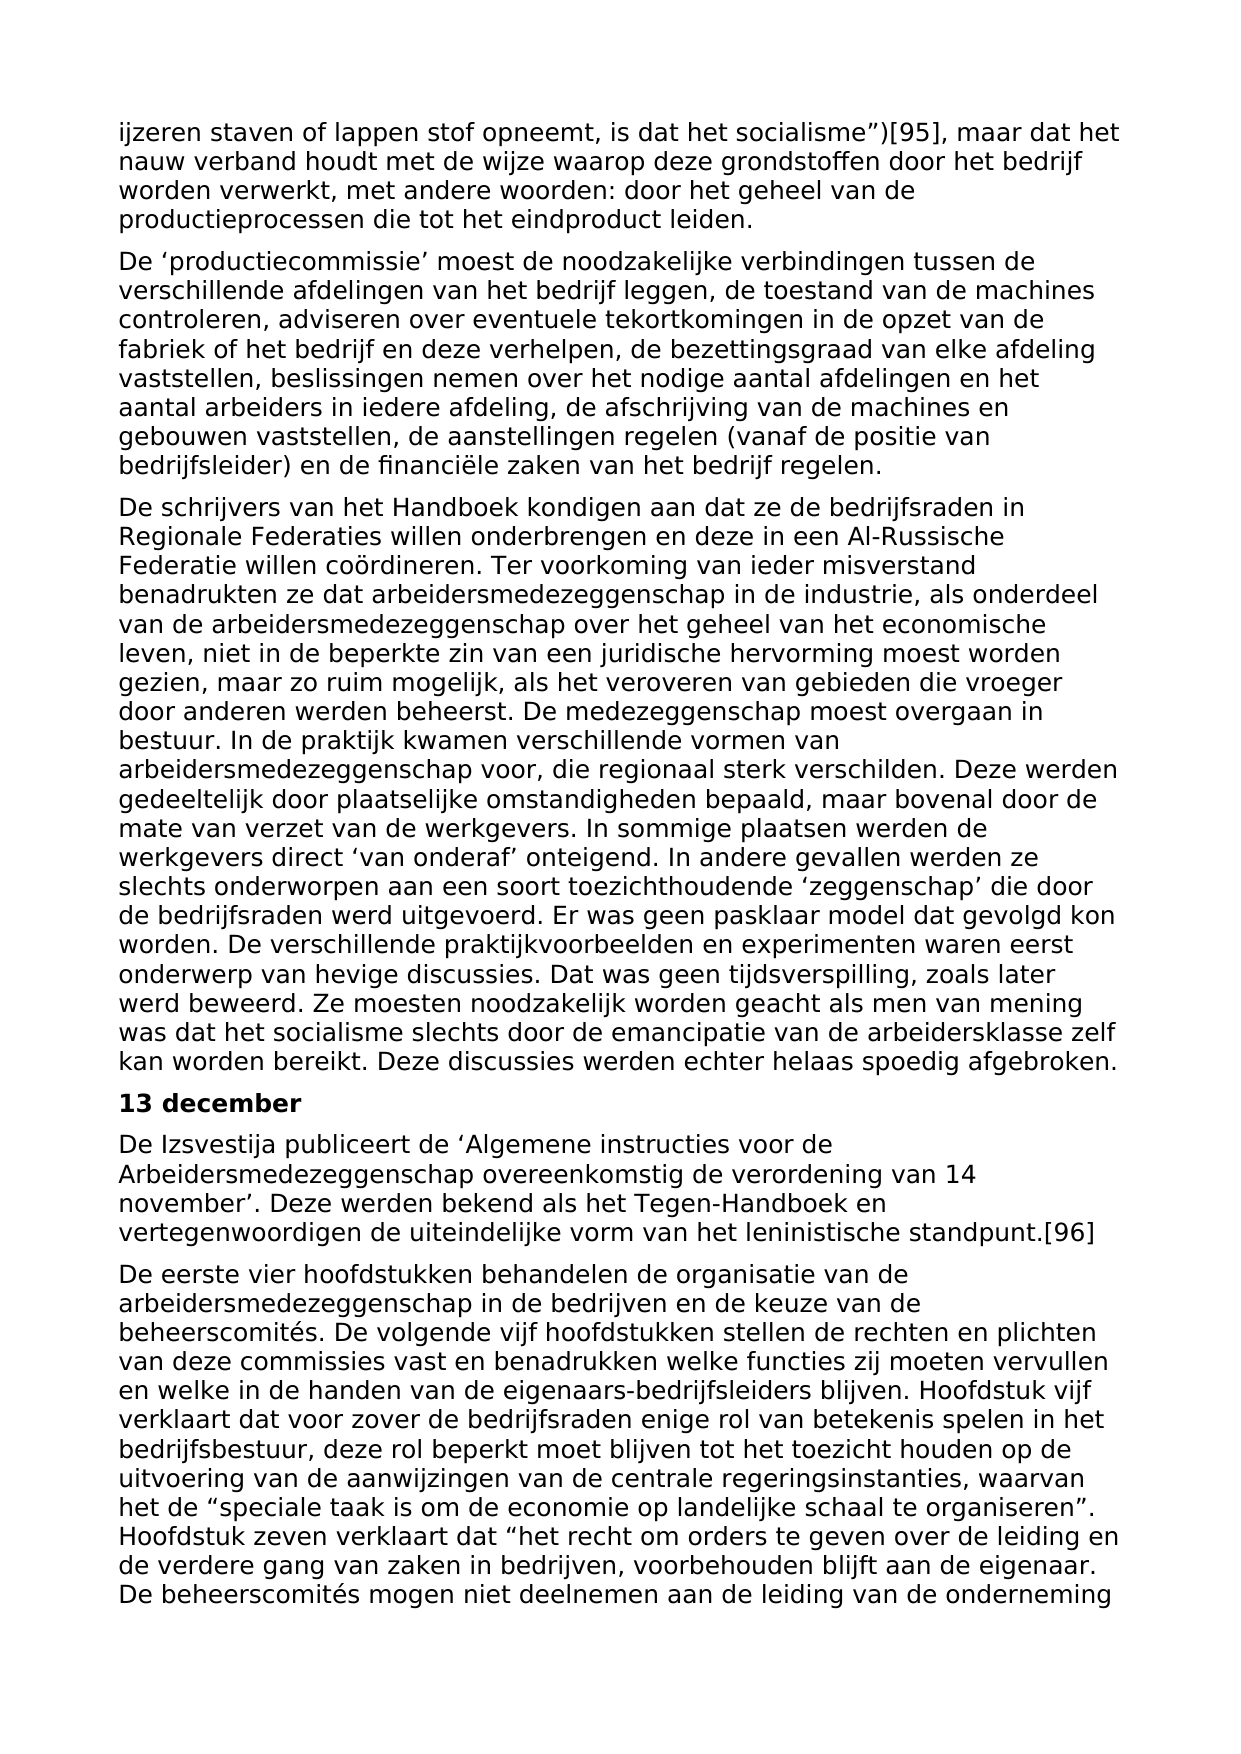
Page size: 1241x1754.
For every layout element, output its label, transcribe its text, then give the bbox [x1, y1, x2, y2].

text ijzeren staven of lappen stof opneemt, is dat het socialisme”)[95], maar dat het nauw verband houdt met de wijze waarop deze grondstoffen door het bedrijf worden verwerkt, met andere woorden: door het geheel van de productieprocessen die tot het eindproduct leiden. [118, 118, 1122, 235]
text De schrijvers van het Handboek kondigen aan dat ze de bedrijfsraden in Regionale Federaties willen onderbrengen en deze in een Al-Russische Federatie willen coördineren. Ter voorkoming van ieder misverstand benadrukten ze dat arbeidersmedezeggenschap in de industrie, als onderdeel van de arbeidersmedezeggenschap over het geheel van het economische leven, niet in de beperkte zin van een juridische hervorming moest worden gezien, maar zo ruim mogelijk, als het veroveren van gebieden die vroeger door anderen werden beheerst. De medezeggenschap moest overgaan in bestuur. In de praktijk kwamen verschillende vormen van arbeidersmedezeggenschap voor, die regionaal sterk verschilden. Deze werden gedeeltelijk door plaatselijke omstandigheden bepaald, maar bovenal door de mate van verzet van de werkgevers. In sommige plaatsen werden de werkgevers direct ‘van onderaf’ onteigend. In andere gevallen werden ze slechts onderworpen aan een soort toezichthoudende ‘zeggenschap’ die door de bedrijfsraden werd uitgevoerd. Er was geen pasklaar model dat gevolgd kon worden. De verschillende praktijkvoorbeelden en experimenten waren eerst onderwerp van hevige discussies. Dat was geen tijdsverspilling, zoals later werd beweerd. Ze moesten noodzakelijk worden geacht als men van mening was dat het socialisme slechts door de emancipatie van de arbeidersklasse zelf kan worden bereikt. Deze discussies werden echter helaas spoedig afgebroken. [118, 493, 1122, 1076]
text De ‘productiecommissie’ moest de noodzakelijke verbindingen tussen de verschillende afdelingen van het bedrijf leggen, de toestand van de machines controleren, adviseren over eventuele tekortkomingen in de opzet van de fabriek of het bedrijf en deze verhelpen, de bezettingsgraad van elke afdeling vaststellen, beslissingen nemen over het nodige aantal afdelingen en het aantal arbeiders in iedere afdeling, de afschrijving van de machines en gebouwen vaststellen, de aanstellingen regelen (vanaf de positie van bedrijfsleider) en de financiële zaken van het bedrijf regelen. [118, 247, 1122, 481]
text 13 december [118, 1089, 1122, 1118]
text De eerste vier hoofdstukken behandelen de organisatie van de arbeidersmedezeggenschap in de bedrijven en de keuze van de beheerscomités. De volgende vijf hoofdstukken stellen de rechten en plichten van deze commissies vast en benadrukken welke functies zij moeten vervullen en welke in de handen van de eigenaars-bedrijfsleiders blijven. Hoofdstuk vijf verklaart dat voor zover de bedrijfsraden enige rol van betekenis spelen in het bedrijfsbestuur, deze rol beperkt moet blijven tot het toezicht houden op de uitvoering van de aanwijzingen van de centrale regeringsinstanties, waarvan het de “speciale taak is om de economie op landelijke schaal te organiseren”. Hoofdstuk zeven verklaart dat “het recht om orders te geven over de leiding en de verdere gang van zaken in bedrijven, voorbehouden blijft aan de eigenaar. De beheerscomités mogen niet deelnemen aan de leiding van de onderneming [118, 1260, 1122, 1610]
text De Izsvestija publiceert de ‘Algemene instructies voor de Arbeidersmedezeggenschap overeenkomstig de verordening van 14 november’. Deze werden bekend als het Tegen-Handboek en vertegenwoordigen de uiteindelijke vorm van het leninistische standpunt.[96] [118, 1131, 1122, 1247]
